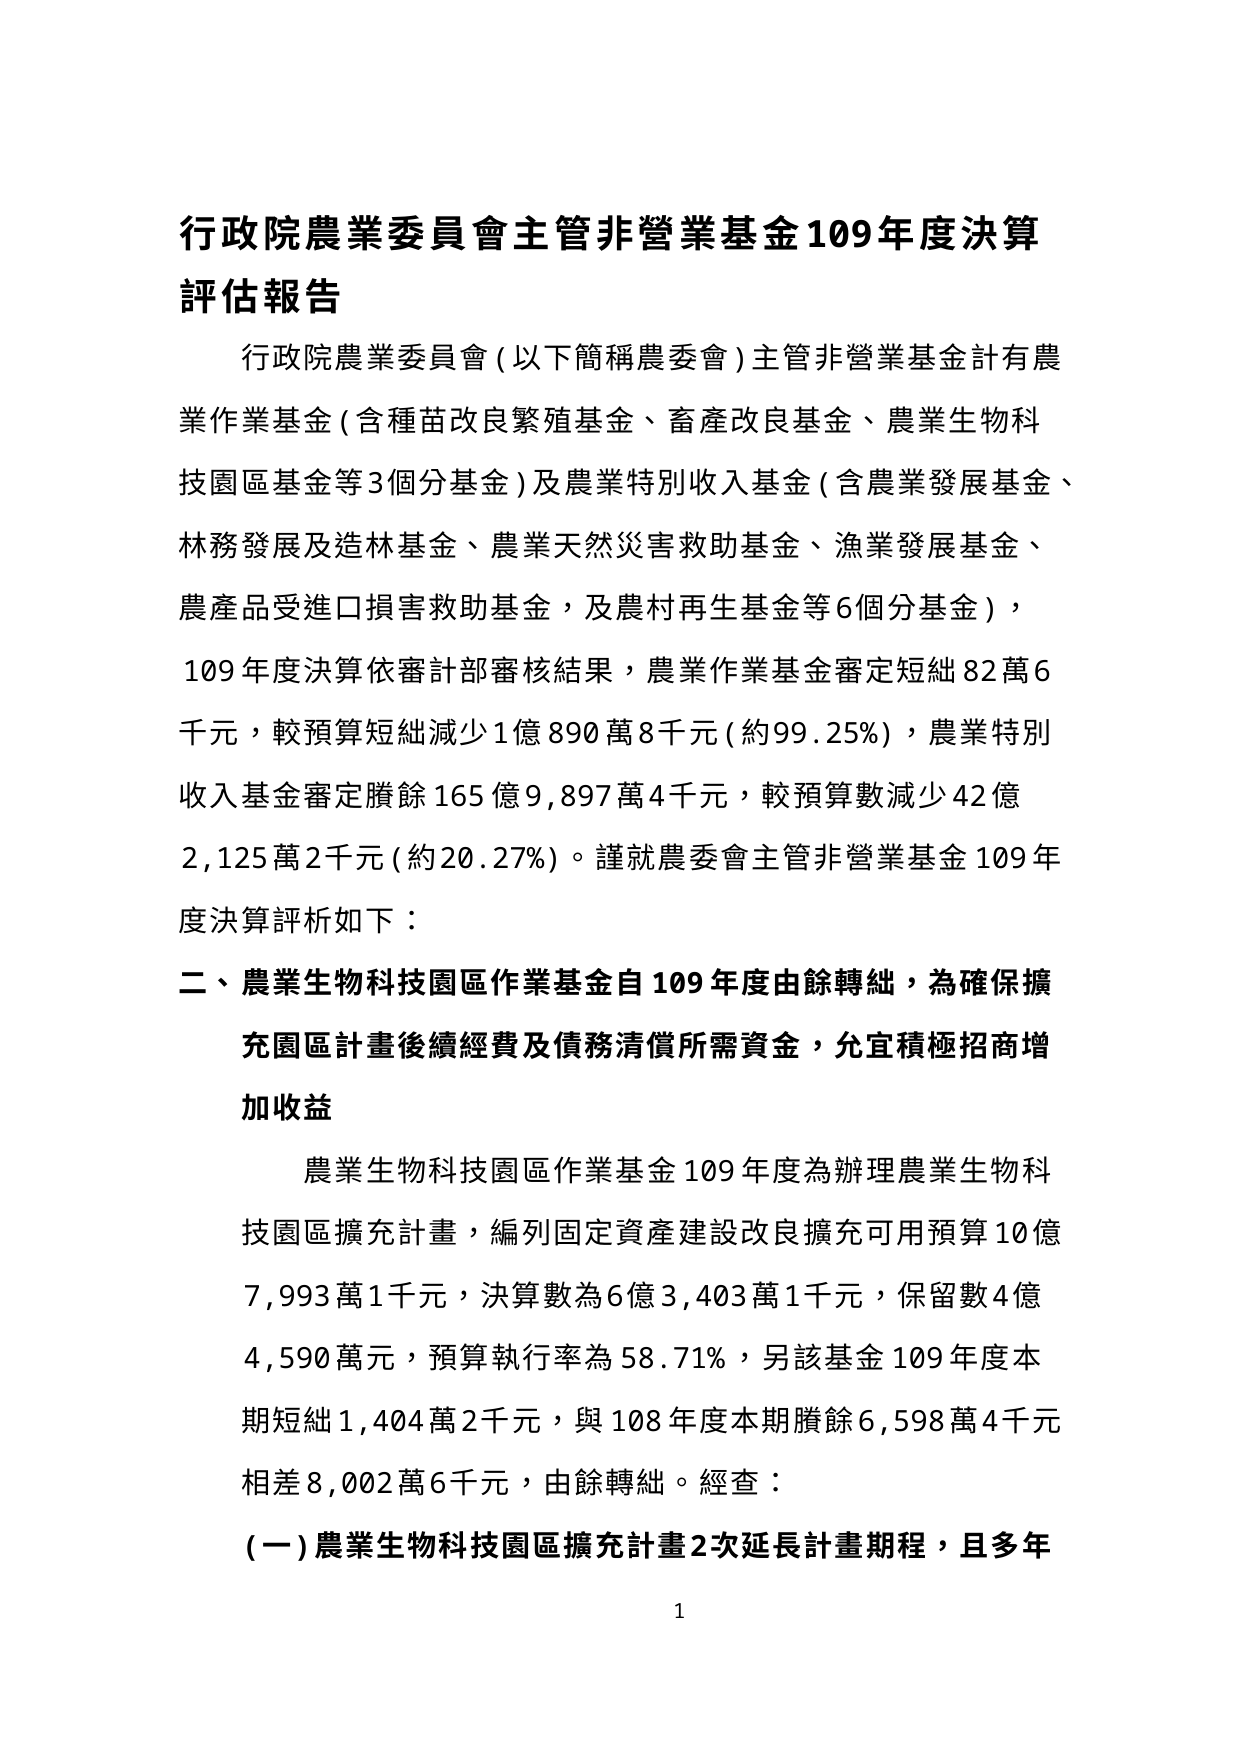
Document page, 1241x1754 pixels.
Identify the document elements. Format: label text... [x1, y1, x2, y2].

text 二、農業生物科技園區作業基金自109年度由餘轉絀，為確保擴充園區計畫後續經費及債務清償所需資金，允宜積極招商增加收益 [177, 939, 1063, 1127]
text 行政院農業委員會(以下簡稱農委會)主管非營業基金計有農業作業基金(含種苗改良繁殖基金、畜產改良基金、農業生物科技園區基金等3個分基金)及農業特別收入基金(含農業發展基金、林務發展及造林基金、農業天然災害救助基金、漁業發展基金、農產品受進口損害救助基金，及農村再生基金等6個分基金)，109年度決算依審計部審核結果，農業作業基金審定短絀82萬6千元，較預算短絀減少1億890萬8千元(約99.25%)，農業特別收入基金審定賸餘165億9,897萬4千元，較預算數減少42億2,125萬2千元(約20.27%)。謹就農委會主管非營業基金109年度決算評析如下： [177, 314, 1063, 939]
text 行政院農業委員會主管非營業基金109年度決算評估報告 [177, 189, 1063, 314]
text (一)農業生物科技園區擴充計畫2次延長計畫期程，且多年 [236, 1502, 1063, 1564]
text 農業生物科技園區作業基金109年度為辦理農業生物科技園區擴充計畫，編列固定資產建設改良擴充可用預算10億7,993萬1千元，決算數為6億3,403萬1千元，保留數4億4,590萬元，預算執行率為58.71%，另該基金109年度本期短絀1,404萬2千元，與108年度本期賸餘6,598萬4千元相差8,002萬6千元，由餘轉絀。經查： [236, 1127, 1063, 1502]
